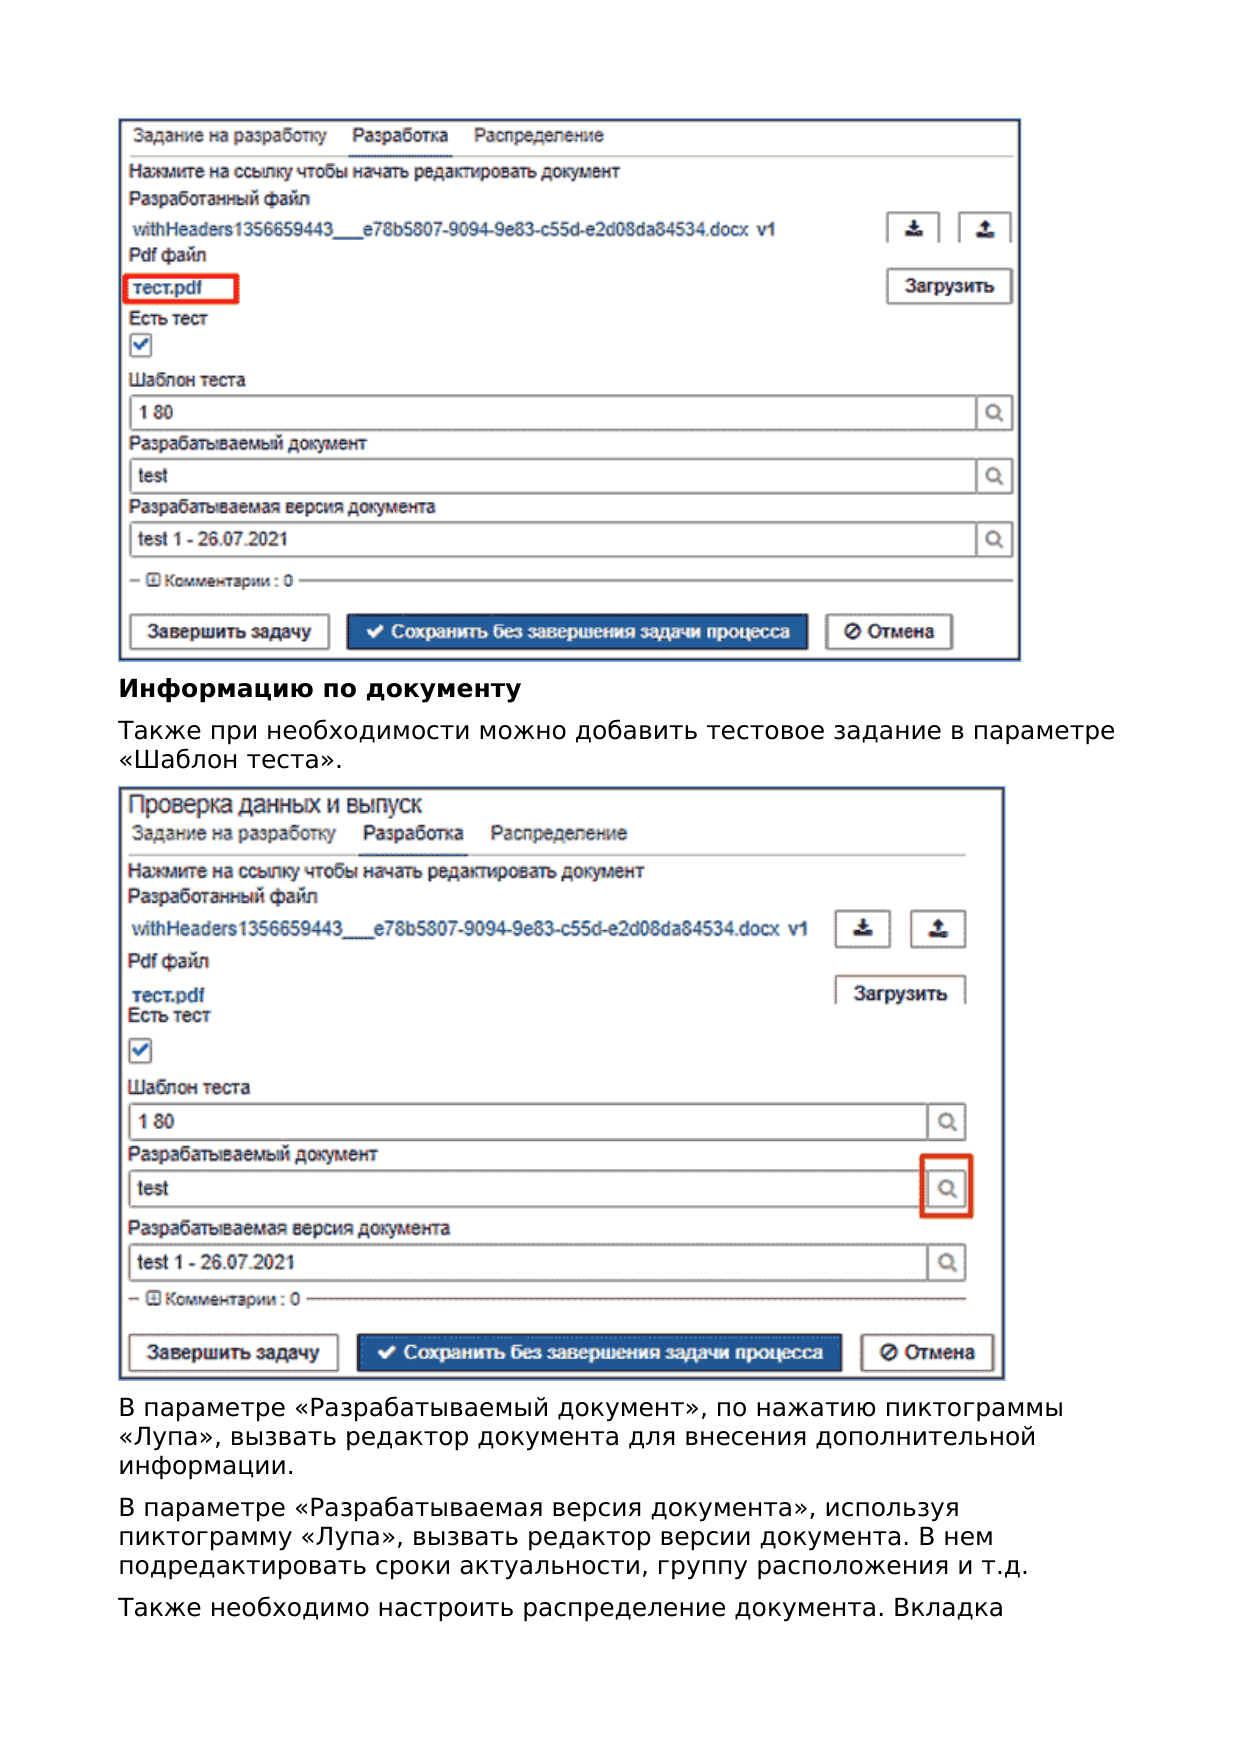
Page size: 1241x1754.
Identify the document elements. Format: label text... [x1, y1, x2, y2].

text В параметре «Разрабатываемый документ», по нажатию пиктограммы «Лупа», вызвать редактор документа для внесения дополнительной информации. [118, 1393, 1122, 1481]
text В параметре «Разрабатываемая версия документа», используя пиктограмму «Лупа», вызвать редактор версии документа. В нем подредактировать сроки актуальности, группу расположения и т.д. [118, 1493, 1122, 1581]
text Также при необходимости можно добавить тестовое задание в параметре «Шаблон теста». [118, 716, 1122, 774]
picture [118, 118, 1022, 662]
text Информацию по документу [118, 674, 1122, 703]
picture [118, 786, 1006, 1381]
text Также необходимо настроить распределение документа. Вкладка [118, 1593, 1122, 1622]
